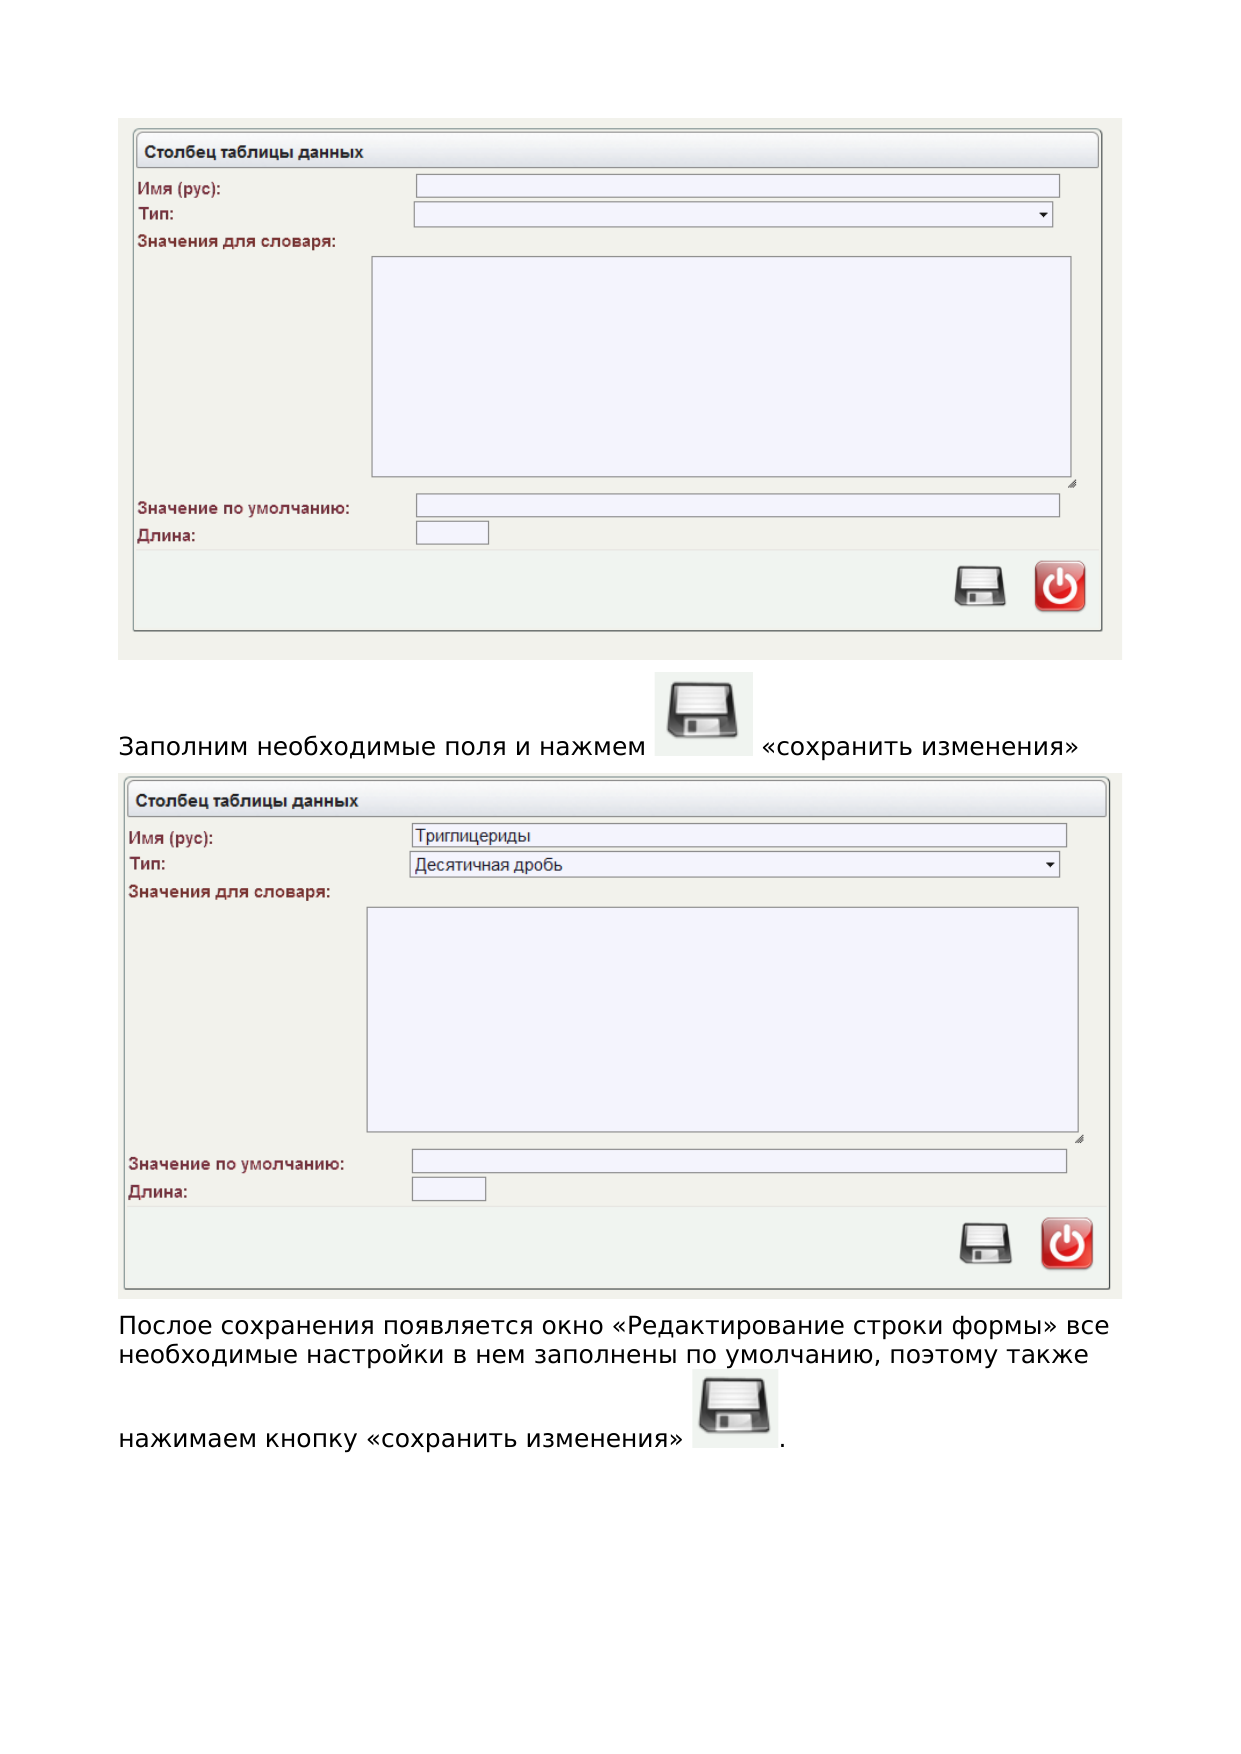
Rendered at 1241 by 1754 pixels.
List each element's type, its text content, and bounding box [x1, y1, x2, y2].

picture [118, 118, 1123, 660]
picture [118, 773, 1123, 1299]
picture [692, 1369, 779, 1448]
picture [654, 672, 753, 756]
text Послое сохранения появляется окно «Редактирование строки формы» все необходимые настройки в нем заполнены по умолчанию, поэтому также нажимаем кнопку «сохранить изменения» . [118, 1311, 1122, 1453]
text Заполним необходимые поля и нажмем «сохранить изменения» [118, 672, 1122, 761]
